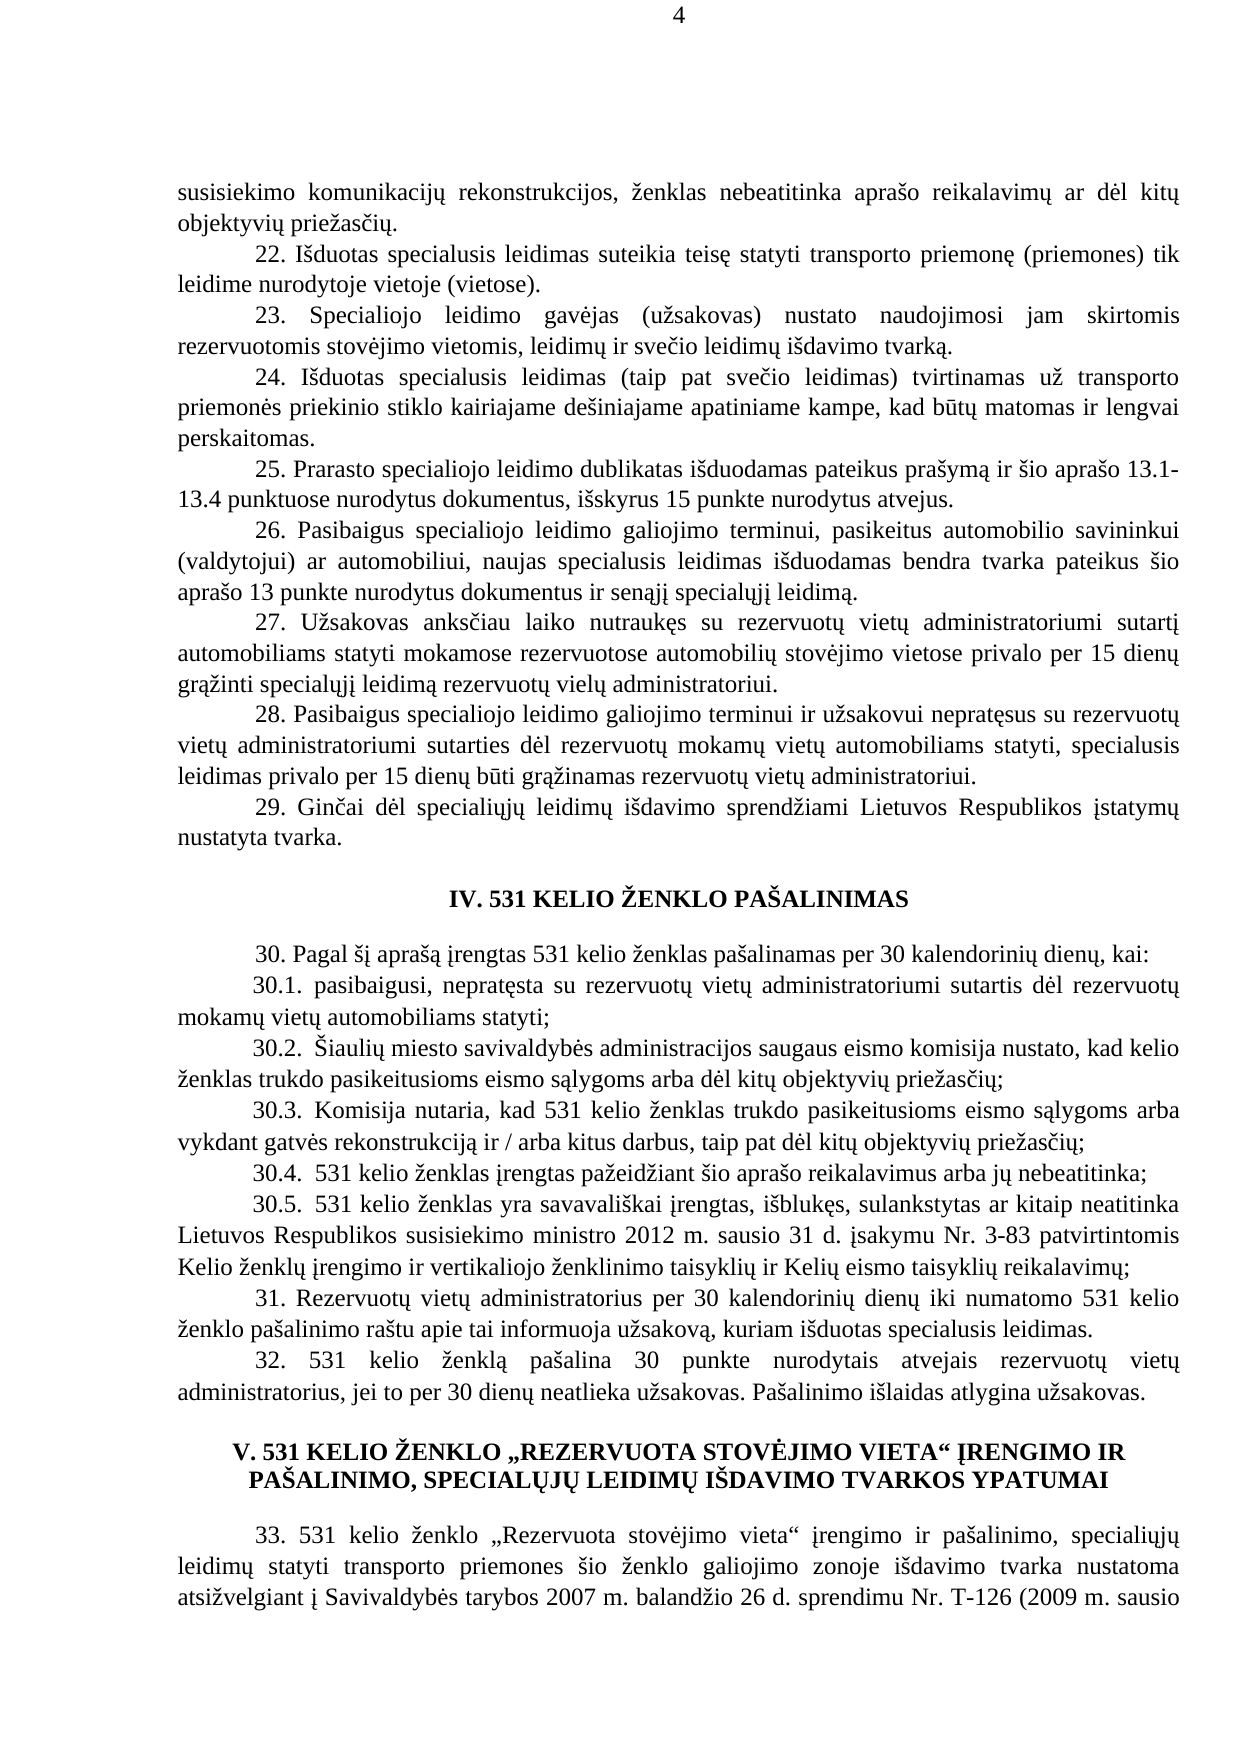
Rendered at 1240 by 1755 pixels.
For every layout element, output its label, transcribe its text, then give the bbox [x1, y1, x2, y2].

text 28. Pasibaigus specialiojo leidimo galiojimo terminui ir užsakovui nepratęsus su rezervuotų vietų administratoriumi sutarties dėl rezervuotų mokamų vietų automobiliams statyti, specialusis leidimas privalo per 15 dienų būti grąžinamas rezervuotų vietų administratoriui. [177, 699, 1181, 790]
text V. 531 KELIO ŽENKLO „REZERVUOTA STOVĖJIMO VIETA“ ĮRENGIMO IR PAŠALINIMO, SPECIALŲJŲ LEIDIMŲ IŠDAVIMO TVARKOS YPATUMAI [177, 1437, 1181, 1494]
text IV. 531 KELIO ŽENKLO PAŠALINIMAS [177, 884, 1181, 913]
text 33. 531 kelio ženklo „Rezervuota stovėjimo vieta“ įrengimo ir pašalinimo, specialiųjų leidimų statyti transporto priemones šio ženklo galiojimo zonoje išdavimo tvarka nustatoma atsižvelgiant į Savivaldybės tarybos 2007 m. balandžio 26 d. sprendimu Nr. T-126 (2009 m. sausio [177, 1520, 1181, 1611]
text 25. Prarasto specialiojo leidimo dublikatas išduodamas pateikus prašymą ir šio aprašo 13.1-13.4 punktuose nurodytus dokumentus, išskyrus 15 punkte nurodytus atvejus. [177, 454, 1181, 513]
text 31. Rezervuotų vietų administratorius per 30 kalendorinių dienų iki numatomo 531 kelio ženklo pašalinimo raštu apie tai informuoja užsakovą, kuriam išduotas specialusis leidimas. [177, 1283, 1181, 1343]
text 30.3. Komisija nutaria, kad 531 kelio ženklas trukdo pasikeitusioms eismo sąlygoms arba vykdant gatvės rekonstrukciją ir / arba kitus darbus, taip pat dėl kitų objektyvių priežasčių; [177, 1095, 1181, 1155]
text 30.4. 531 kelio ženklas įrengtas pažeidžiant šio aprašo reikalavimus arba jų nebeatitinka; [177, 1158, 1181, 1187]
text 30. Pagal šį aprašą įrengtas 531 kelio ženklas pašalinamas per 30 kalendorinių dienų, kai: [177, 939, 1181, 968]
text 24. Išduotas specialusis leidimas (taip pat svečio leidimas) tvirtinamas už transporto priemonės priekinio stiklo kairiajame dešiniajame apatiniame kampe, kad būtų matomas ir lengvai perskaitomas. [177, 362, 1181, 452]
text 29. Ginčai dėl specialiųjų leidimų išdavimo sprendžiami Lietuvos Respublikos įstatymų nustatyta tvarka. [177, 792, 1181, 851]
text 30.5. 531 kelio ženklas yra savavališkai įrengtas, išblukęs, sulankstytas ar kitaip neatitinka Lietuvos Respublikos susisiekimo ministro 2012 m. sausio 31 d. įsakymu Nr. 3-83 patvirtintomis Kelio ženklų įrengimo ir vertikaliojo ženklinimo taisyklių ir Kelių eismo taisyklių reikalavimų; [177, 1189, 1181, 1280]
text 27. Užsakovas anksčiau laiko nutraukęs su rezervuotų vietų administratoriumi sutartį automobiliams statyti mokamose rezervuotose automobilių stovėjimo vietose privalo per 15 dienų grąžinti specialųjį leidimą rezervuotų vielų administratoriui. [177, 607, 1181, 698]
text 23. Specialiojo leidimo gavėjas (užsakovas) nustato naudojimosi jam skirtomis rezervuotomis stovėjimo vietomis, leidimų ir svečio leidimų išdavimo tvarką. [177, 300, 1181, 359]
text 32. 531 kelio ženklą pašalina 30 punkte nurodytais atvejais rezervuotų vietų administratorius, jei to per 30 dienų neatlieka užsakovas. Pašalinimo išlaidas atlygina užsakovas. [177, 1345, 1181, 1405]
text 26. Pasibaigus specialiojo leidimo galiojimo terminui, pasikeitus automobilio savininkui (valdytojui) ar automobiliui, naujas specialusis leidimas išduodamas bendra tvarka pateikus šio aprašo 13 punkte nurodytus dokumentus ir senąjį specialųjį leidimą. [177, 515, 1181, 605]
text 22. Išduotas specialusis leidimas suteikia teisę statyti transporto priemonę (priemones) tik leidime nurodytoje vietoje (vietose). [177, 239, 1181, 298]
text susisiekimo komunikacijų rekonstrukcijos, ženklas nebeatitinka aprašo reikalavimų ar dėl kitų objektyvių priežasčių. [177, 177, 1181, 237]
text 30.2. Šiaulių miesto savivaldybės administracijos saugaus eismo komisija nustato, kad kelio ženklas trukdo pasikeitusioms eismo sąlygoms arba dėl kitų objektyvių priežasčių; [177, 1033, 1181, 1093]
text 30.1. pasibaigusi, nepratęsta su rezervuotų vietų administratoriumi sutartis dėl rezervuotų mokamų vietų automobiliams statyti; [177, 970, 1181, 1030]
